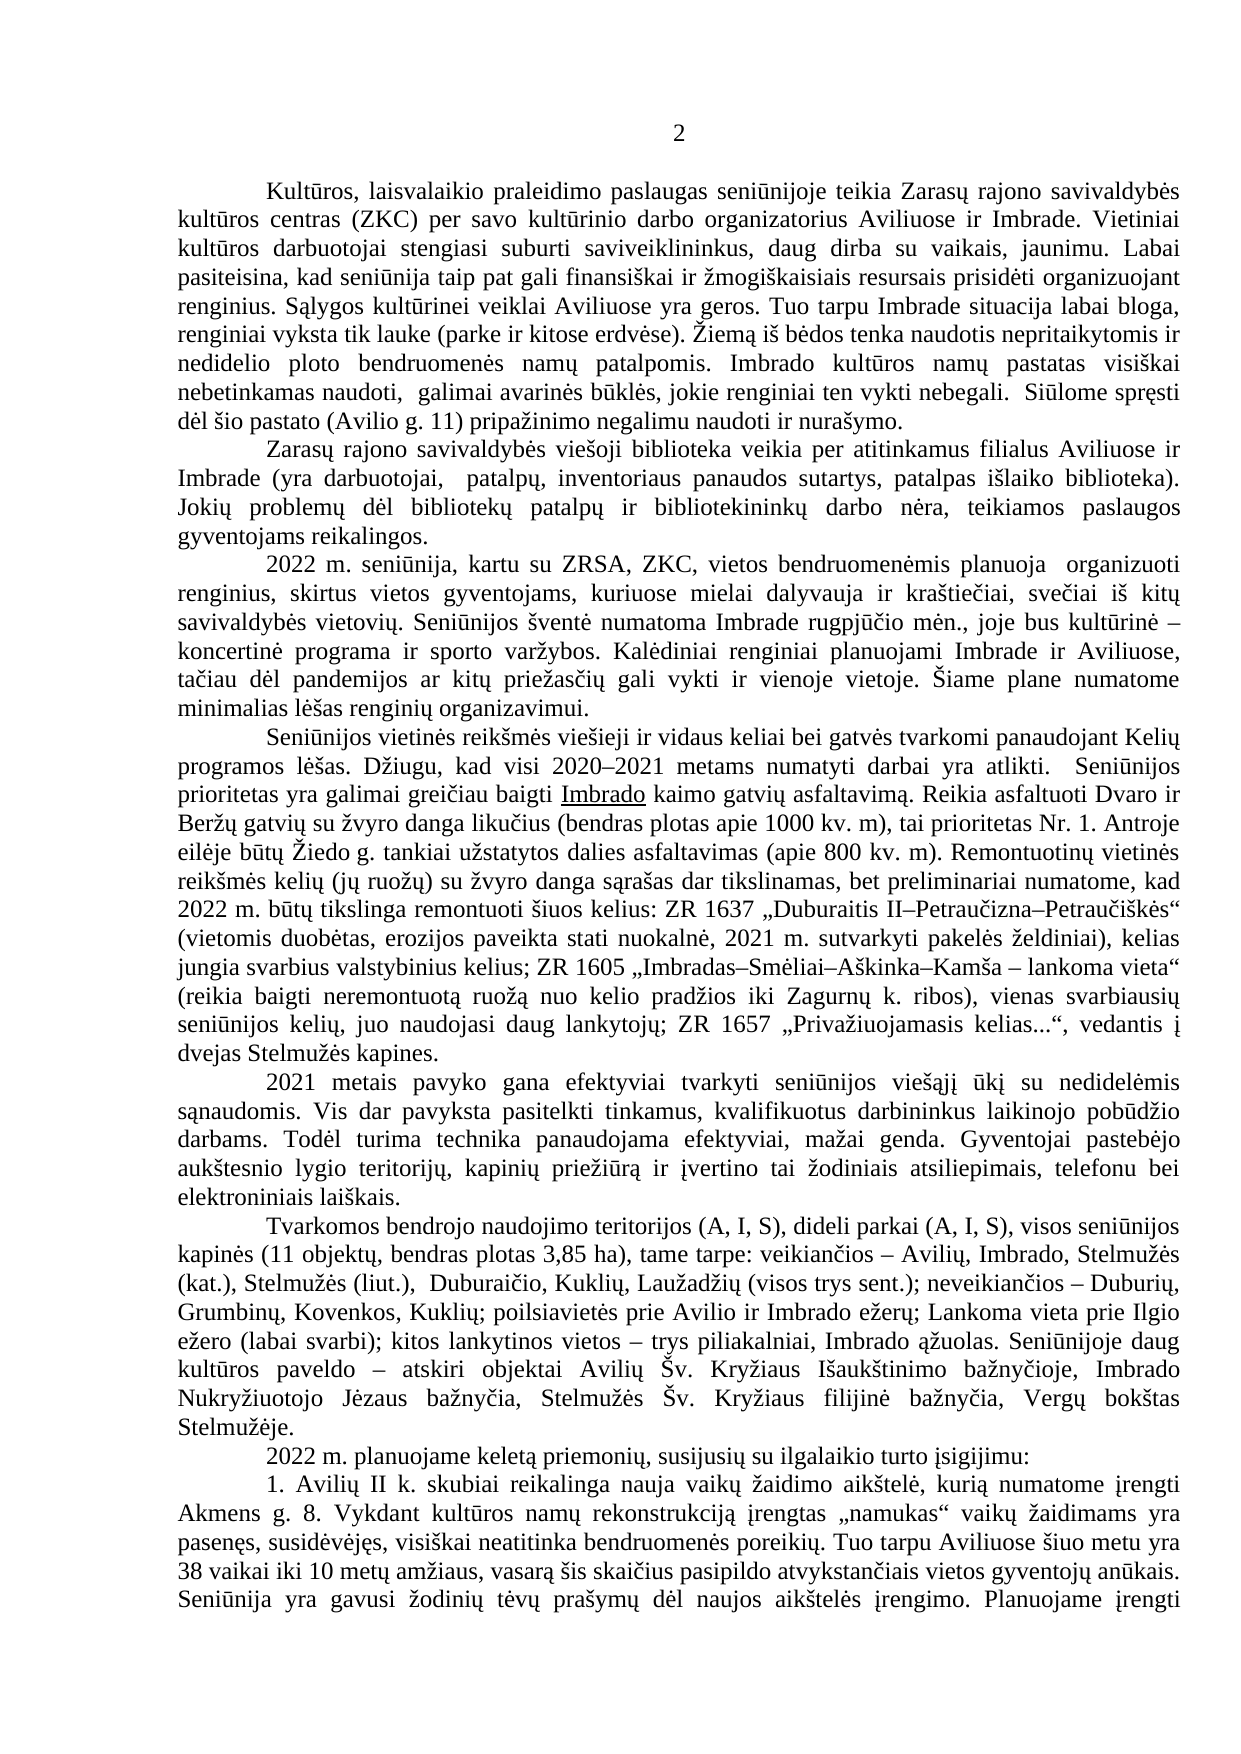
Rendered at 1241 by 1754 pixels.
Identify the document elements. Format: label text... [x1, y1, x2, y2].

text 2022 m. seniūnija, kartu su ZRSA, ZKC, vietos bendruomenėmis planuoja organizuoti renginius, skirtus vietos gyventojams, kuriuose mielai dalyvauja ir kraštiečiai, svečiai iš kitų savivaldybės vietovių. Seniūnijos šventė numatoma Imbrade rugpjūčio mėn., joje bus kultūrinė – koncertinė programa ir sporto varžybos. Kalėdiniai renginiai planuojami Imbrade ir Aviliuose, tačiau dėl pandemijos ar kitų priežasčių gali vykti ir vienoje vietoje. Šiame plane numatome minimalias lėšas renginių organizavimui. [177, 549, 1181, 722]
text Kultūros, laisvalaikio praleidimo paslaugas seniūnijoje teikia Zarasų rajono savivaldybės kultūros centras (ZKC) per savo kultūrinio darbo organizatorius Aviliuose ir Imbrade. Vietiniai kultūros darbuotojai stengiasi suburti saviveiklininkus, daug dirba su vaikais, jaunimu. Labai pasiteisina, kad seniūnija taip pat gali finansiškai ir žmogiškaisiais resursais prisidėti organizuojant renginius. Sąlygos kultūrinei veiklai Aviliuose yra geros. Tuo tarpu Imbrade situacija labai bloga, renginiai vyksta tik lauke (parke ir kitose erdvėse). Žiemą iš bėdos tenka naudotis nepritaikytomis ir nedidelio ploto bendruomenės namų patalpomis. Imbrado kultūros namų pastatas visiškai nebetinkamas naudoti, galimai avarinės būklės, jokie renginiai ten vykti nebegali. Siūlome spręsti dėl šio pastato (Avilio g. 11) pripažinimo negalimu naudoti ir nurašymo. [177, 176, 1181, 434]
text 1. Avilių II k. skubiai reikalinga nauja vaikų žaidimo aikštelė, kurią numatome įrengti Akmens g. 8. Vykdant kultūros namų rekonstrukciją įrengtas „namukas“ vaikų žaidimams yra pasenęs, susidėvėjęs, visiškai neatitinka bendruomenės poreikių. Tuo tarpu Aviliuose šiuo metu yra 38 vaikai iki 10 metų amžiaus, vasarą šis skaičius pasipildo atvykstančiais vietos gyventojų anūkais. Seniūnija yra gavusi žodinių tėvų prašymų dėl naujos aikštelės įrengimo. Planuojame įrengti [177, 1469, 1181, 1613]
text 2022 m. planuojame keletą priemonių, susijusių su ilgalaikio turto įsigijimu: [177, 1441, 1181, 1469]
text Seniūnijos vietinės reikšmės viešieji ir vidaus keliai bei gatvės tvarkomi panaudojant Kelių programos lėšas. Džiugu, kad visi 2020–2021 metams numatyti darbai yra atlikti. Seniūnijos prioritetas yra galimai greičiau baigti Imbrado kaimo gatvių asfaltavimą. Reikia asfaltuoti Dvaro ir Beržų gatvių su žvyro danga likučius (bendras plotas apie 1000 kv. m), tai prioritetas Nr. 1. Antroje eilėje būtų Žiedo g. tankiai užstatytos dalies asfaltavimas (apie 800 kv. m). Remontuotinų vietinės reikšmės kelių (jų ruožų) su žvyro danga sąrašas dar tikslinamas, bet preliminariai numatome, kad 2022 m. būtų tikslinga remontuoti šiuos kelius: ZR 1637 „Duburaitis II–Petraučizna–Petraučiškės“ (vietomis duobėtas, erozijos paveikta stati nuokalnė, 2021 m. sutvarkyti pakelės želdiniai), kelias jungia svarbius valstybinius kelius; ZR 1605 „Imbradas–Smėliai–Aškinka–Kamša – lankoma vieta“ (reikia baigti neremontuotą ruožą nuo kelio pradžios iki Zagurnų k. ribos), vienas svarbiausių seniūnijos kelių, juo naudojasi daug lankytojų; ZR 1657 „Privažiuojamasis kelias...“, vedantis į dvejas Stelmužės kapines. [177, 722, 1181, 1067]
text Zarasų rajono savivaldybės viešoji biblioteka veikia per atitinkamus filialus Aviliuose ir Imbrade (yra darbuotojai, patalpų, inventoriaus panaudos sutartys, patalpas išlaiko biblioteka). Jokių problemų dėl bibliotekų patalpų ir bibliotekininkų darbo nėra, teikiamos paslaugos gyventojams reikalingos. [177, 434, 1181, 549]
text Tvarkomos bendrojo naudojimo teritorijos (A, I, S), dideli parkai (A, I, S), visos seniūnijos kapinės (11 objektų, bendras plotas 3,85 ha), tame tarpe: veikiančios – Avilių, Imbrado, Stelmužės (kat.), Stelmužės (liut.), Duburaičio, Kuklių, Laužadžių (visos trys sent.); neveikiančios – Duburių, Grumbinų, Kovenkos, Kuklių; poilsiavietės prie Avilio ir Imbrado ežerų; Lankoma vieta prie Ilgio ežero (labai svarbi); kitos lankytinos vietos – trys piliakalniai, Imbrado ąžuolas. Seniūnijoje daug kultūros paveldo – atskiri objektai Avilių Šv. Kryžiaus Išaukštinimo bažnyčioje, Imbrado Nukryžiuotojo Jėzaus bažnyčia, Stelmužės Šv. Kryžiaus filijinė bažnyčia, Vergų bokštas Stelmužėje. [177, 1211, 1181, 1441]
text 2021 metais pavyko gana efektyviai tvarkyti seniūnijos viešąjį ūkį su nedidelėmis sąnaudomis. Vis dar pavyksta pasitelkti tinkamus, kvalifikuotus darbininkus laikinojo pobūdžio darbams. Todėl turima technika panaudojama efektyviai, mažai genda. Gyventojai pastebėjo aukštesnio lygio teritorijų, kapinių priežiūrą ir įvertino tai žodiniais atsiliepimais, telefonu bei elektroniniais laiškais. [177, 1067, 1181, 1211]
